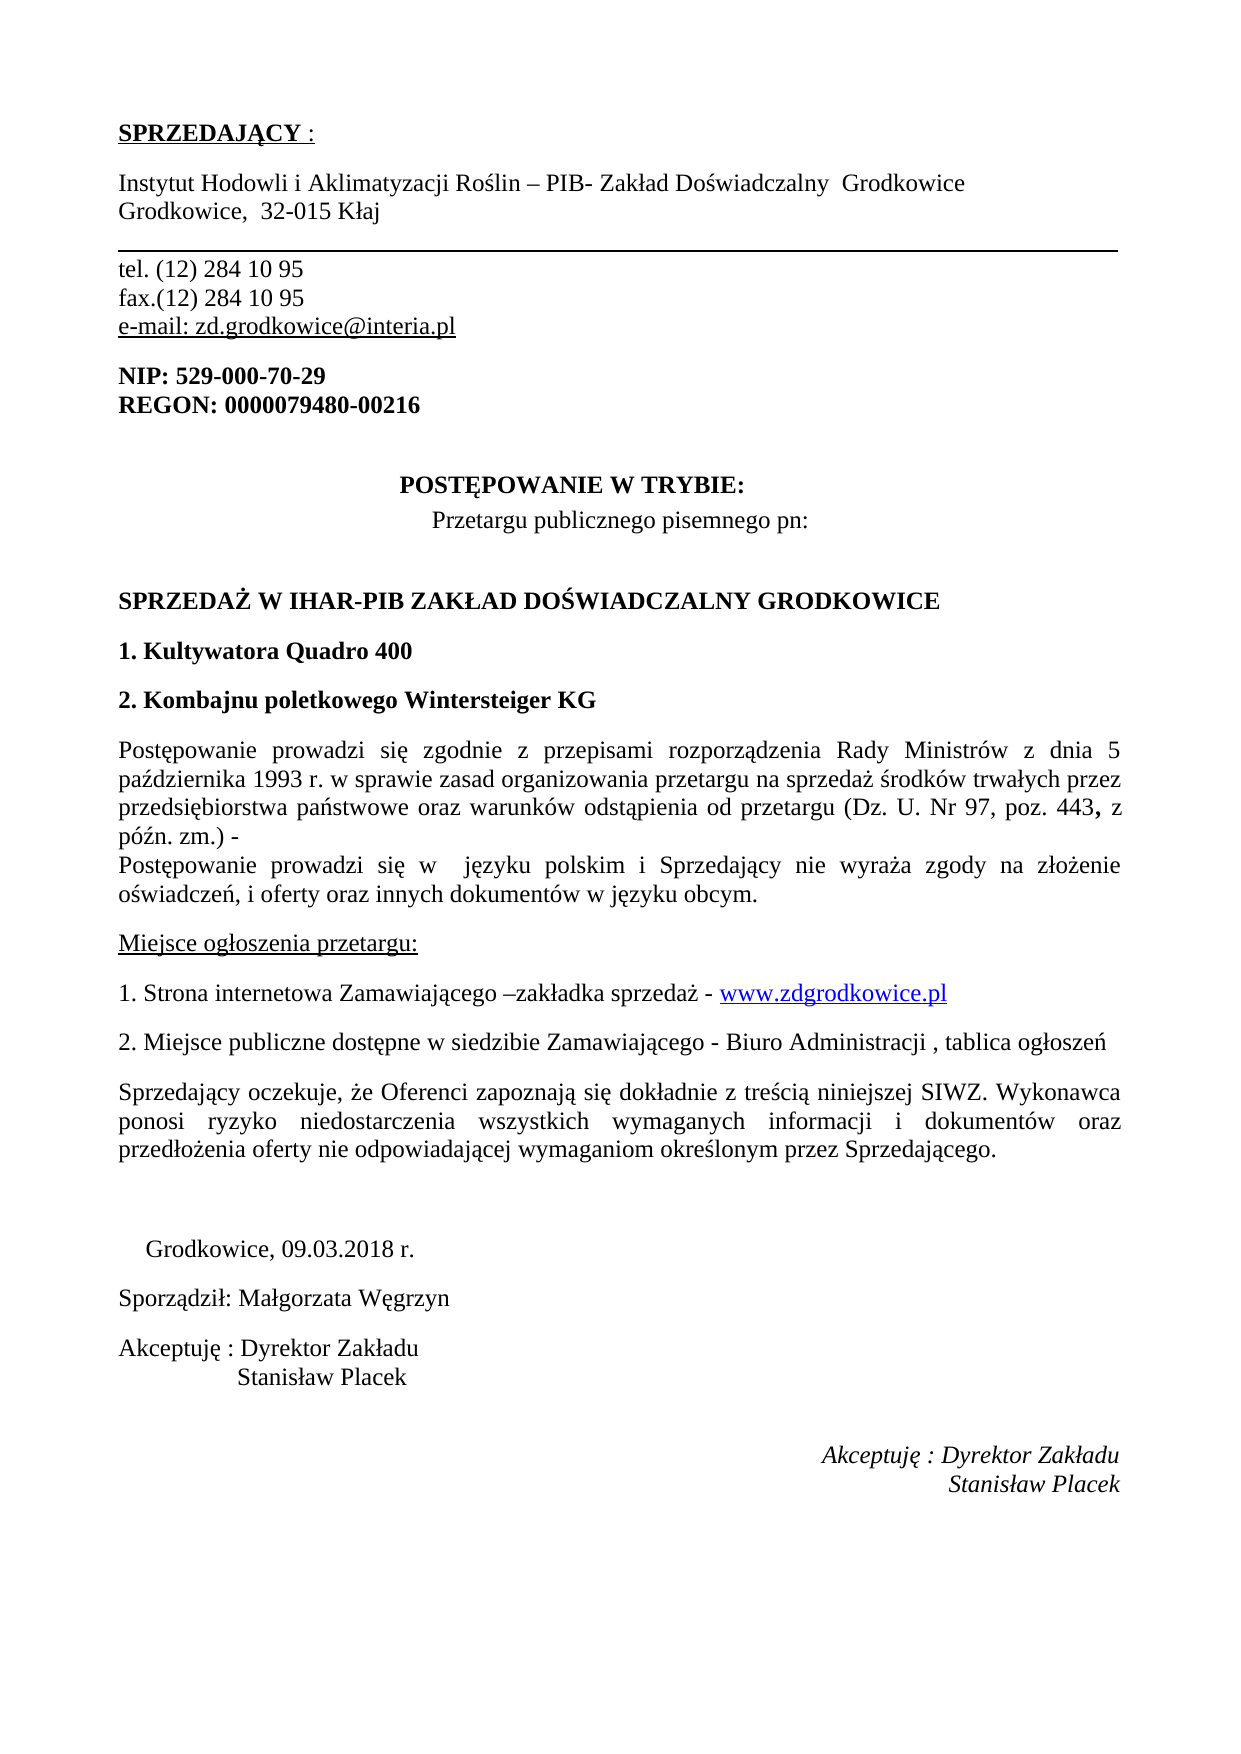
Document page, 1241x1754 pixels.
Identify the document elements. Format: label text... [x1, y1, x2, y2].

text 2. Miejsce publiczne dostępne w siedzibie Zamawiającego - Biuro Administracji , tablica ogłoszeń [118, 1027, 1122, 1056]
text tel. (12) 284 10 95 fax.(12) 284 10 95 e-mail: zd.grodkowice@interia.pl [118, 225, 1122, 340]
text SPRZEDAJĄCY : [118, 118, 1122, 147]
text Akceptuję : Dyrektor Zakładu [118, 1333, 1122, 1362]
text Akceptuję : Dyrektor Zakładu [118, 1440, 1122, 1469]
text Stanisław Placek [118, 1469, 1122, 1497]
text 1. Strona internetowa Zamawiającego –zakładka sprzedaż - www.zdgrodkowice.pl [118, 978, 1122, 1007]
text POSTĘPOWANIE W TRYBIE: [118, 470, 1122, 499]
text NIP: 529-000-70-29 [118, 361, 1122, 390]
text Sprzedający oczekuje, że Oferenci zapoznają się dokładnie z treścią niniejszej SIWZ. Wykonawca ponosi ryzyko niedostarczenia wszystkich wymaganych informacji i dokumentów oraz przedłożenia oferty nie odpowiadającej wymaganiom określonym przez Sprzedającego. [118, 1077, 1122, 1163]
text Grodkowice, 09.03.2018 r. [145, 1234, 1122, 1262]
text Postępowanie prowadzi się zgodnie z przepisami rozporządzenia Rady Ministrów z dnia 5 października 1993 r. w sprawie zasad organizowania przetargu na sprzedaż środków trwałych przez przedsiębiorstwa państwowe oraz warunków odstąpienia od przetargu (Dz. U. Nr 97, poz. 443, z późn. zm.) - [118, 735, 1122, 850]
text 1. Kultywatora Quadro 400 [118, 636, 1122, 664]
text Stanisław Placek [118, 1362, 1122, 1390]
text Przetargu publicznego pisemnego pn: [118, 505, 1122, 534]
text Miejsce ogłoszenia przetargu: [118, 928, 1122, 957]
text Postępowanie prowadzi się w języku polskim i Sprzedający nie wyraża zgody na złożenie oświadczeń, i oferty oraz innych dokumentów w języku obcym. [118, 850, 1122, 907]
text Instytut Hodowli i Aklimatyzacji Roślin – PIB- Zakład Doświadczalny Grodkowice [118, 168, 1122, 196]
text REGON: 0000079480-00216 [118, 390, 1122, 418]
text Sporządził: Małgorzata Węgrzyn [118, 1283, 1122, 1312]
text SPRZEDAŻ W IHAR-PIB ZAKŁAD DOŚWIADCZALNY GRODKOWICE [118, 586, 1122, 615]
text Grodkowice, 32-015 Kłaj [118, 196, 1122, 225]
text 2. Kombajnu poletkowego Wintersteiger KG [118, 685, 1122, 714]
